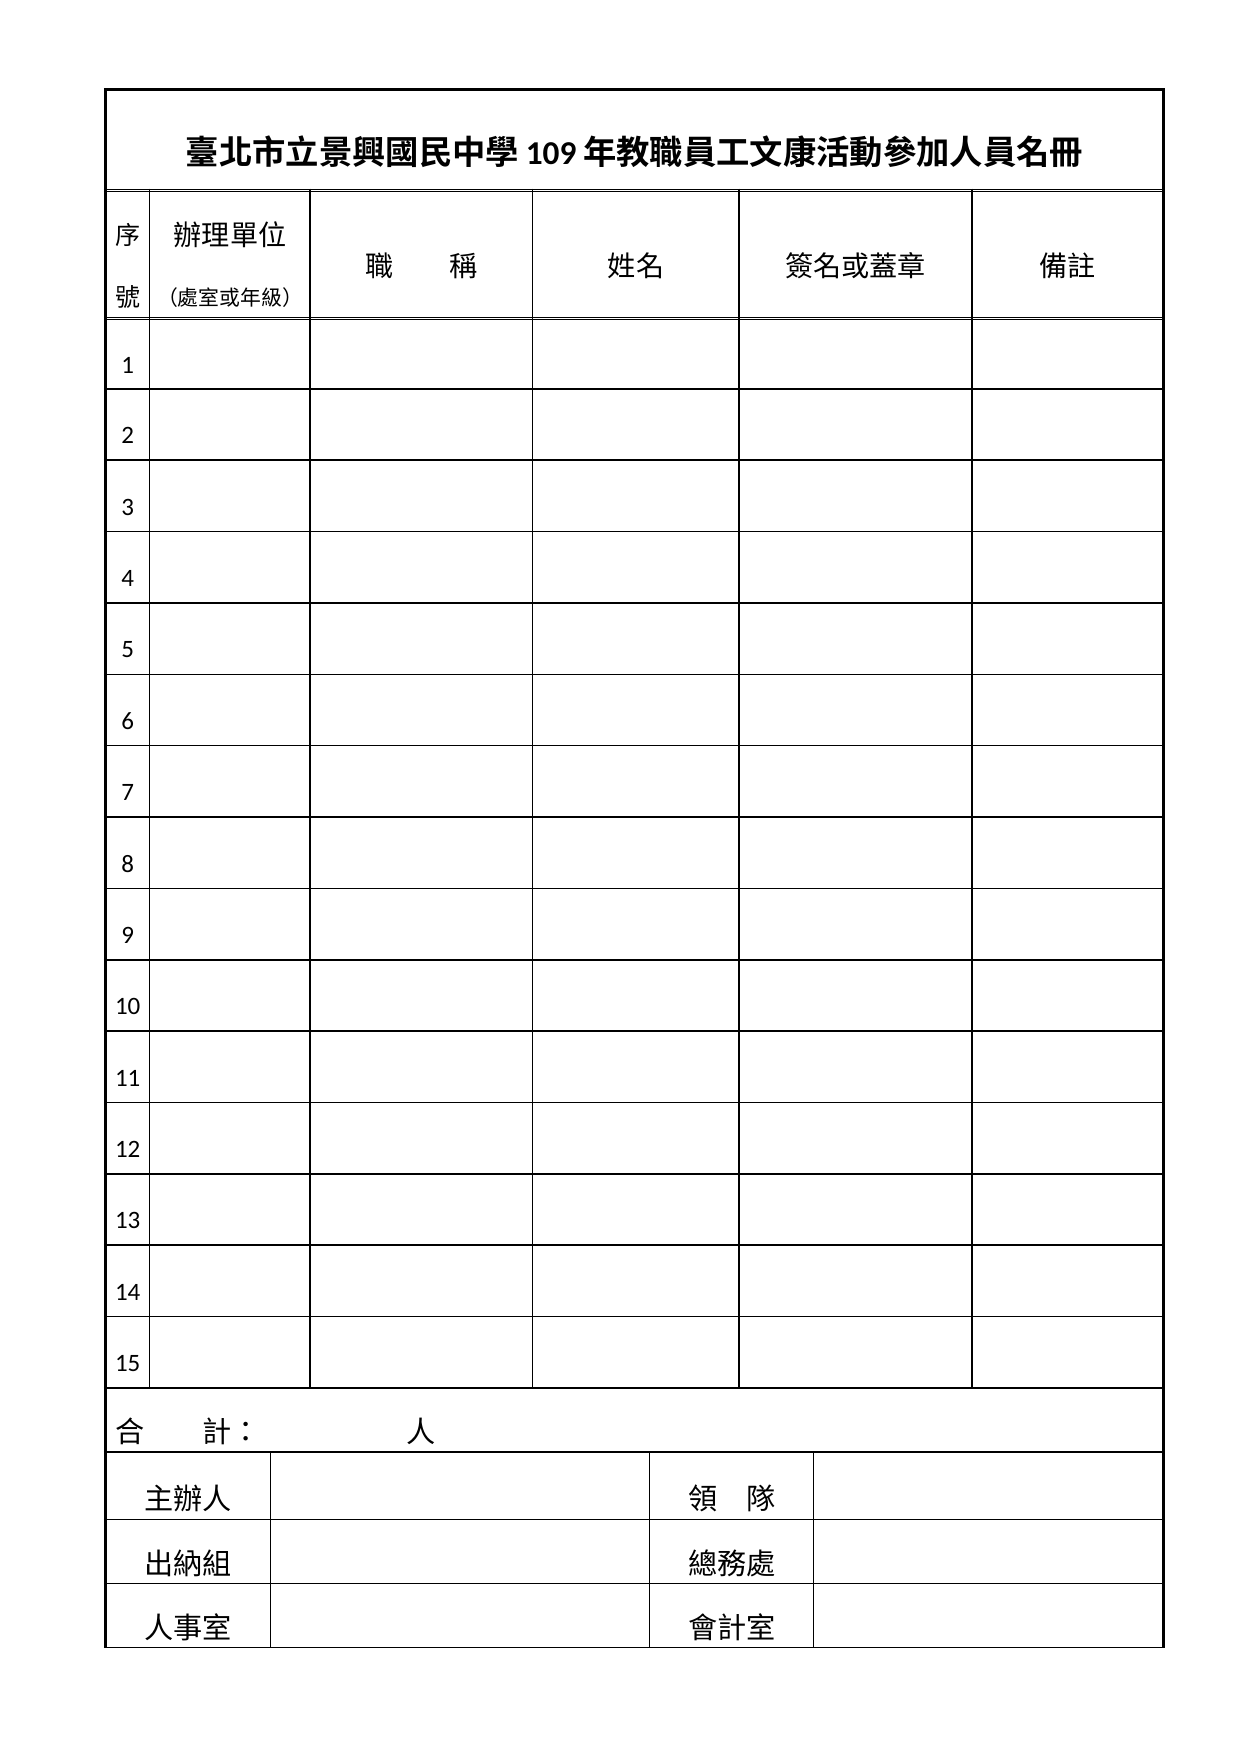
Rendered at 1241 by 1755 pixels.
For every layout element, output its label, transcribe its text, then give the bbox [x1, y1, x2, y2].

table_cell 10 [107, 961, 149, 1030]
table_cell [150, 961, 309, 1030]
table_cell [150, 390, 309, 459]
table_cell [814, 1584, 1162, 1646]
table_cell [973, 1175, 1162, 1244]
table_cell [973, 1246, 1162, 1316]
table_cell [533, 461, 738, 531]
table_header 臺北市立景興國民中學109年教職員工文康活動參加人員名冊 [107, 91, 1162, 188]
table_cell [311, 461, 532, 531]
table_cell 領 隊 [650, 1453, 813, 1519]
table_cell [740, 818, 971, 887]
table_cell [311, 532, 532, 602]
table_cell [150, 818, 309, 887]
table_cell [311, 818, 532, 887]
table_cell [973, 818, 1162, 887]
table_cell [311, 746, 532, 816]
table_cell [533, 1175, 738, 1244]
table_cell [973, 1317, 1162, 1387]
table_cell [150, 1103, 309, 1173]
table_cell [150, 675, 309, 745]
table_cell 姓名 [533, 192, 738, 317]
table_cell [150, 461, 309, 531]
table_cell [740, 961, 971, 1030]
table_cell [150, 532, 309, 602]
table_cell [533, 818, 738, 887]
table_cell 職 稱 [311, 192, 532, 317]
table_cell 5 [107, 604, 149, 673]
table_cell [740, 461, 971, 531]
table_cell [973, 1032, 1162, 1102]
table_cell 3 [107, 461, 149, 531]
table_cell [973, 746, 1162, 816]
table_cell [740, 746, 971, 816]
table_cell [150, 604, 309, 673]
table_cell 會計室 [650, 1584, 813, 1646]
table_cell [814, 1520, 1162, 1583]
table_cell 合 計： 人 [107, 1389, 1162, 1451]
table_cell [150, 320, 309, 388]
table_cell [533, 532, 738, 602]
table_cell [973, 390, 1162, 459]
table_cell [533, 675, 738, 745]
table_cell [533, 1317, 738, 1387]
table_cell 總務處 [650, 1520, 813, 1583]
table_cell [533, 320, 738, 388]
table_cell [814, 1453, 1162, 1519]
table_cell [271, 1453, 649, 1519]
table_cell 序號 [107, 192, 149, 317]
table_cell 11 [107, 1032, 149, 1102]
table_cell [533, 889, 738, 959]
table_cell [740, 675, 971, 745]
table_cell 簽名或蓋章 [740, 192, 971, 317]
table_cell [973, 320, 1162, 388]
table_cell 15 [107, 1317, 149, 1387]
table_cell 2 [107, 390, 149, 459]
table_cell [740, 889, 971, 959]
table_cell [311, 390, 532, 459]
table_cell [740, 320, 971, 388]
table_cell [311, 604, 532, 673]
table_cell [973, 961, 1162, 1030]
table_cell 12 [107, 1103, 149, 1173]
table_cell [150, 889, 309, 959]
table_cell 主辦人 [107, 1453, 270, 1519]
table_cell [740, 1246, 971, 1316]
table_cell 14 [107, 1246, 149, 1316]
table_cell [150, 746, 309, 816]
table_cell 人事室 [107, 1584, 270, 1646]
table_cell 8 [107, 818, 149, 887]
table_cell [311, 889, 532, 959]
table_cell 13 [107, 1175, 149, 1244]
table_cell [533, 1246, 738, 1316]
table_cell [740, 1032, 971, 1102]
table_cell 出納組 [107, 1520, 270, 1583]
table_cell 4 [107, 532, 149, 602]
table_cell [973, 889, 1162, 959]
table_cell 7 [107, 746, 149, 816]
table_cell [271, 1584, 649, 1646]
table_cell [533, 1032, 738, 1102]
table_cell [740, 604, 971, 673]
table_cell [740, 1103, 971, 1173]
table_cell [973, 532, 1162, 602]
table_cell [271, 1520, 649, 1583]
table_cell [311, 1317, 532, 1387]
table_cell [740, 532, 971, 602]
table_cell [311, 320, 532, 388]
table_cell [533, 746, 738, 816]
table_cell [311, 1103, 532, 1173]
table_cell [150, 1317, 309, 1387]
table_cell 辦理單位 （處室或年級） [150, 192, 309, 317]
table_cell 6 [107, 675, 149, 745]
table_cell [740, 1317, 971, 1387]
table_cell [533, 604, 738, 673]
table_cell [533, 961, 738, 1030]
table_cell [150, 1032, 309, 1102]
table_cell [311, 961, 532, 1030]
table_cell [973, 461, 1162, 531]
table_cell [533, 390, 738, 459]
table_cell [311, 1175, 532, 1244]
table_cell [150, 1175, 309, 1244]
table_cell [150, 1246, 309, 1316]
table_cell [533, 1103, 738, 1173]
table_cell [973, 675, 1162, 745]
table_cell 9 [107, 889, 149, 959]
table_cell [740, 390, 971, 459]
table_cell [740, 1175, 971, 1244]
table_cell 1 [107, 320, 149, 388]
table_cell [973, 1103, 1162, 1173]
table_cell [311, 675, 532, 745]
table_cell [311, 1032, 532, 1102]
table_cell [973, 604, 1162, 673]
table_cell 備註 [973, 192, 1162, 317]
table_cell [311, 1246, 532, 1316]
